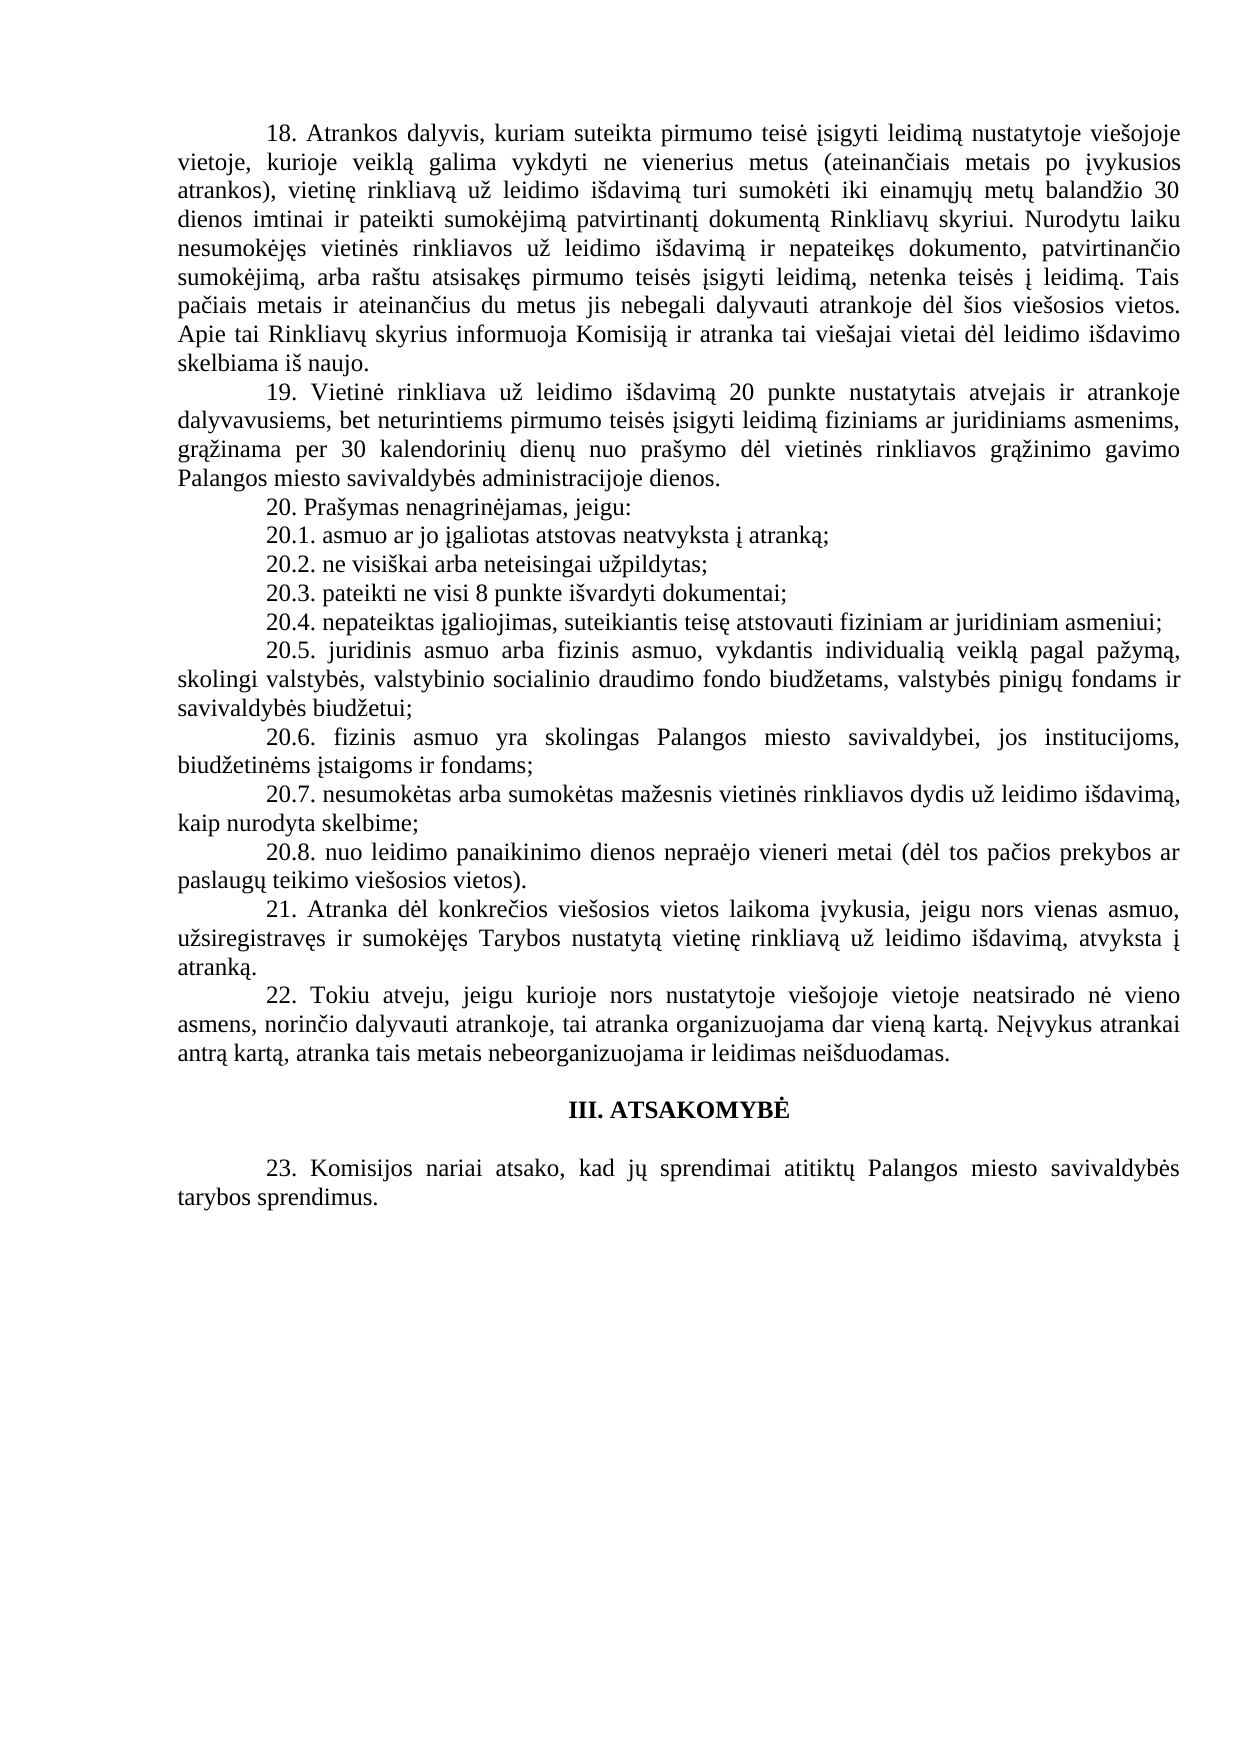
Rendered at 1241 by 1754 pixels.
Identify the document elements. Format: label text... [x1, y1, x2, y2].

text 20.6. fizinis asmuo yra skolingas Palangos miesto savivaldybei, jos institucijoms, biudžetinėms įstaigoms ir fondams; [177, 722, 1181, 779]
text 21. Atranka dėl konkrečios viešosios vietos laikoma įvykusia, jeigu nors vienas asmuo, užsiregistravęs ir sumokėjęs Tarybos nustatytą vietinę rinkliavą už leidimo išdavimą, atvyksta į atranką. [177, 894, 1181, 981]
text 20.1. asmuo ar jo įgaliotas atstovas neatvyksta į atranką; [177, 521, 1181, 549]
text 20.7. nesumokėtas arba sumokėtas mažesnis vietinės rinkliavos dydis už leidimo išdavimą, kaip nurodyta skelbime; [177, 779, 1181, 837]
text 20.3. pateikti ne visi 8 punkte išvardyti dokumentai; [177, 578, 1181, 607]
text 22. Tokiu atveju, jeigu kurioje nors nustatytoje viešojoje vietoje neatsirado nė vieno asmens, norinčio dalyvauti atrankoje, tai atranka organizuojama dar vieną kartą. Neįvykus atrankai antrą kartą, atranka tais metais nebeorganizuojama ir leidimas neišduodamas. [177, 981, 1181, 1067]
text 20.2. ne visiškai arba neteisingai užpildytas; [177, 549, 1181, 578]
text 20. Prašymas nenagrinėjamas, jeigu: [177, 492, 1181, 521]
text 20.5. juridinis asmuo arba fizinis asmuo, vykdantis individualią veiklą pagal pažymą, skolingi valstybės, valstybinio socialinio draudimo fondo biudžetams, valstybės pinigų fondams ir savivaldybės biudžetui; [177, 636, 1181, 722]
text 18. Atrankos dalyvis, kuriam suteikta pirmumo teisė įsigyti leidimą nustatytoje viešojoje vietoje, kurioje veiklą galima vykdyti ne vienerius metus (ateinančiais metais po įvykusios atrankos), vietinę rinkliavą už leidimo išdavimą turi sumokėti iki einamųjų metų balandžio 30 dienos imtinai ir pateikti sumokėjimą patvirtinantį dokumentą Rinkliavų skyriui. Nurodytu laiku nesumokėjęs vietinės rinkliavos už leidimo išdavimą ir nepateikęs dokumento, patvirtinančio sumokėjimą, arba raštu atsisakęs pirmumo teisės įsigyti leidimą, netenka teisės į leidimą. Tais pačiais metais ir ateinančius du metus jis nebegali dalyvauti atrankoje dėl šios viešosios vietos. Apie tai Rinkliavų skyrius informuoja Komisiją ir atranka tai viešajai vietai dėl leidimo išdavimo skelbiama iš naujo. [177, 118, 1181, 377]
text 19. Vietinė rinkliava už leidimo išdavimą 20 punkte nustatytais atvejais ir atrankoje dalyvavusiems, bet neturintiems pirmumo teisės įsigyti leidimą fiziniams ar juridiniams asmenims, grąžinama per 30 kalendorinių dienų nuo prašymo dėl vietinės rinkliavos grąžinimo gavimo Palangos miesto savivaldybės administracijoje dienos. [177, 377, 1181, 492]
text III. ATSAKOMYBĖ [177, 1096, 1181, 1124]
text 23. Komisijos nariai atsako, kad jų sprendimai atitiktų Palangos miesto savivaldybės tarybos sprendimus. [177, 1153, 1181, 1211]
text 20.4. nepateiktas įgaliojimas, suteikiantis teisę atstovauti fiziniam ar juridiniam asmeniui; [177, 607, 1181, 636]
text 20.8. nuo leidimo panaikinimo dienos nepraėjo vieneri metai (dėl tos pačios prekybos ar paslaugų teikimo viešosios vietos). [177, 837, 1181, 894]
